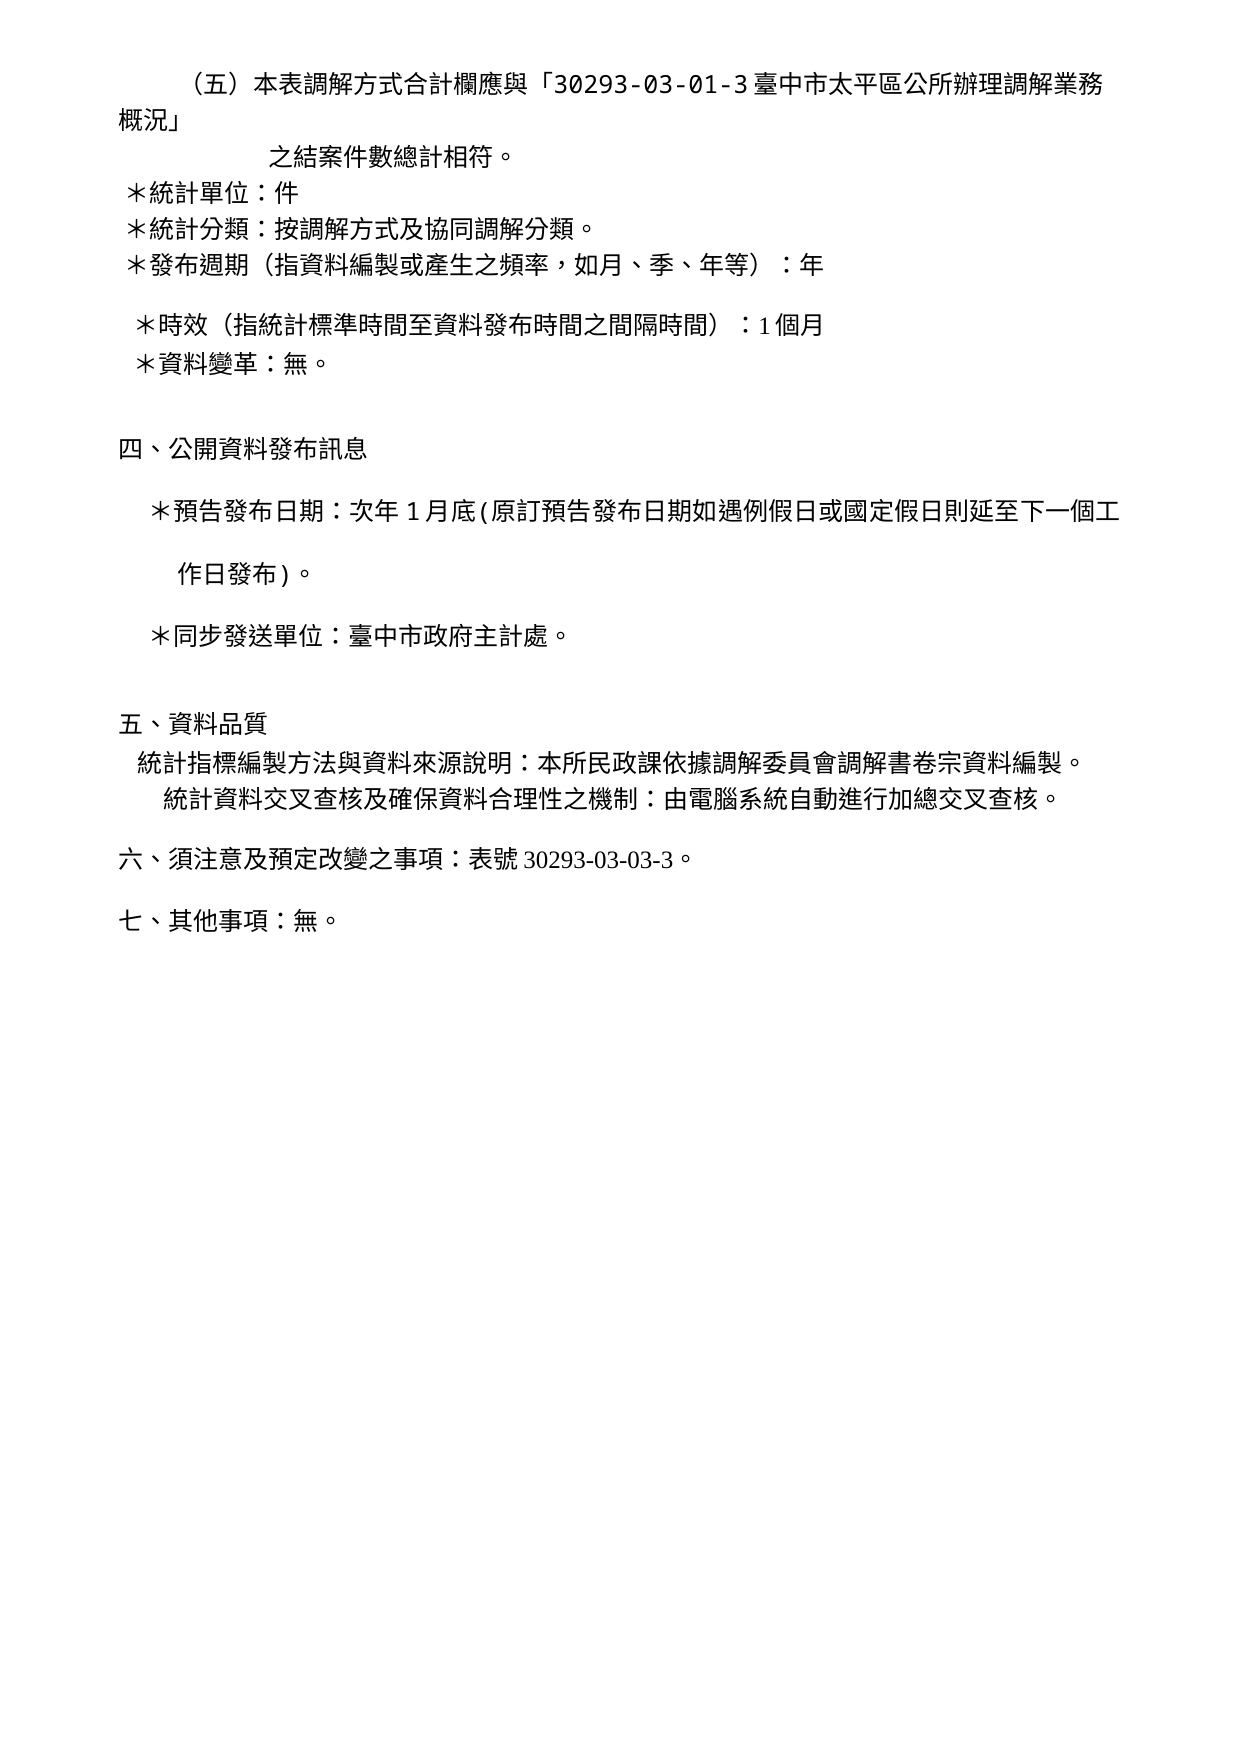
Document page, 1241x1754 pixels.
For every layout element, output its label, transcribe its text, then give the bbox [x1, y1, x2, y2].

text ＊發布週期（指資料編製或產生之頻率，如月、季、年等）：年 [118, 246, 1122, 282]
text 統計資料交叉查核及確保資料合理性之機制：由電腦系統自動進行加總交叉查核。 [118, 779, 1122, 816]
text 之結案件數總計相符。 [118, 137, 1122, 173]
text （五）本表調解方式合計欄應與「30293-03-01-3臺中市太平區公所辦理調解業務概況」 [118, 64, 1122, 137]
text ＊同步發送單位：臺中市政府主計處。 [149, 593, 1122, 656]
text 七、其他事項：無。 [118, 878, 1122, 941]
text 統計指標編製方法與資料來源說明：本所民政課依據調解委員會調解書卷宗資料編製。 [118, 743, 1122, 779]
text ＊時效（指統計標準時間至資料發布時間之間隔時間）：1個月 [118, 282, 1122, 344]
text ＊統計單位：件 [118, 173, 1122, 209]
text 四、公開資料發布訊息 [118, 406, 1122, 468]
text ＊預告發布日期：次年1月底(原訂預告發布日期如遇例假日或國定假日則延至下一個工作日發布)。 [148, 468, 1122, 593]
text 五、資料品質 [118, 681, 1122, 743]
text ＊資料變革：無。 [118, 344, 1122, 381]
text 六、須注意及預定改變之事項：表號30293-03-03-3。 [118, 816, 1122, 878]
text ＊統計分類：按調解方式及協同調解分類。 [118, 209, 1122, 246]
